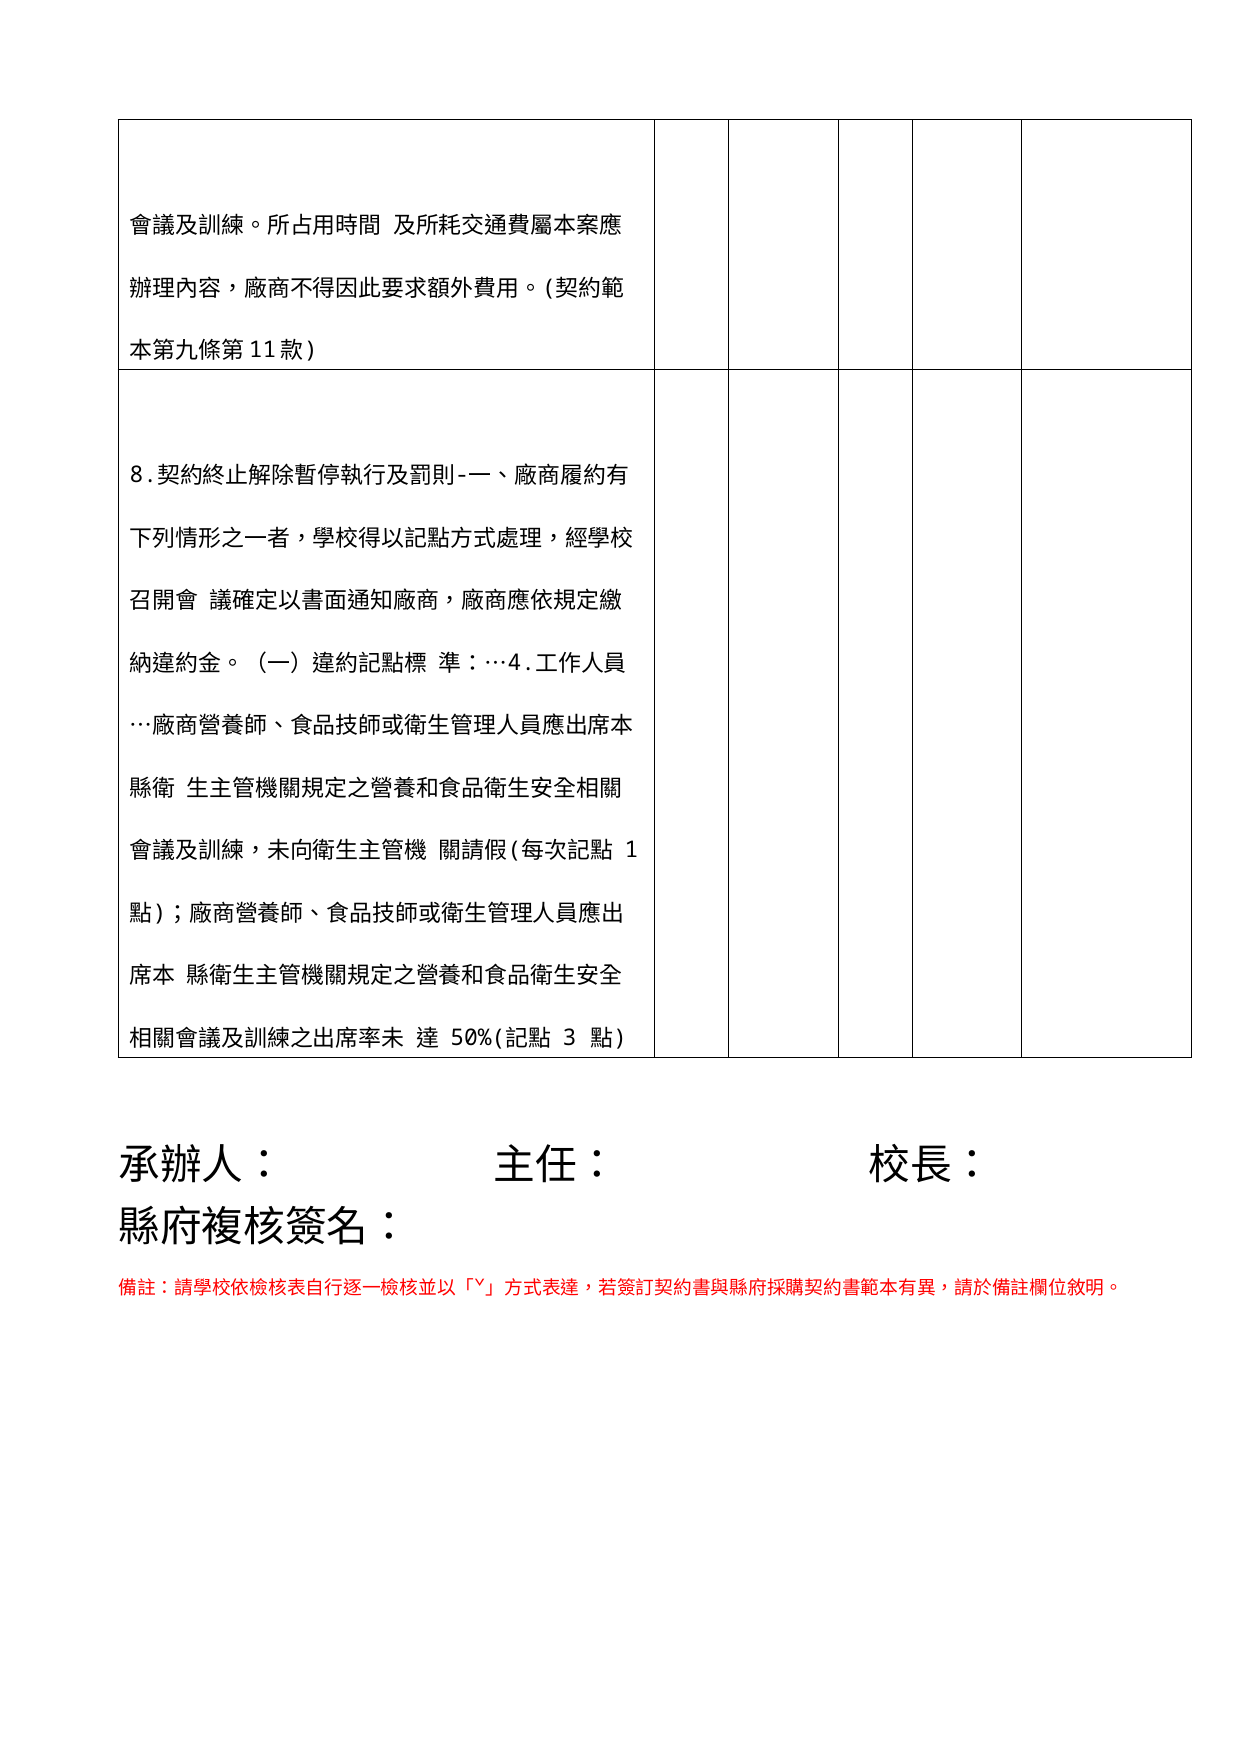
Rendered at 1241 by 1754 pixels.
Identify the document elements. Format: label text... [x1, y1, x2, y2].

table_cell [1022, 120, 1191, 369]
table_cell [913, 120, 1021, 369]
table_cell [729, 120, 838, 369]
text 承辦人： 主任： 校長： [118, 1119, 1169, 1182]
text 縣府複核簽名： [118, 1182, 1169, 1244]
table_cell 會議及訓練。所占用時間 及所耗交通費屬本案應辦理內容，廠商不得因此要求額外費用。(契約範本第九條第11款) [119, 120, 654, 369]
table_cell [655, 120, 728, 369]
table_cell [729, 370, 838, 1057]
table_cell [655, 370, 728, 1057]
table_cell [839, 120, 912, 369]
table_cell [913, 370, 1021, 1057]
table_cell [1022, 370, 1191, 1057]
table_cell [839, 370, 912, 1057]
table_cell 8.契約終止解除暫停執行及罰則-一、廠商履約有下列情形之一者，學校得以記點方式處理，經學校召開會 議確定以書面通知廠商，廠商應依規定繳納違約金。（一）違約記點標 準：…4.工作人員…廠商營養師、食品技師或衛生管理人員應出席本縣衛 生主管機關規定之營養和食品衛生安全相關會議及訓練，未向衛生主管機 關請假(每次記點 1 點)；廠商營養師、食品技師或衛生管理人員應出席本 縣衛生主管機關規定之營養和食品衛生安全相關會議及訓練之出席率未 達 50%(記點 3 點) [119, 370, 654, 1057]
text 備註：請學校依檢核表自行逐一檢核並以「ˇ」方式表達，若簽訂契約書與縣府採購契約書範本有異，請於備註欄位敘明。 [118, 1244, 1169, 1307]
